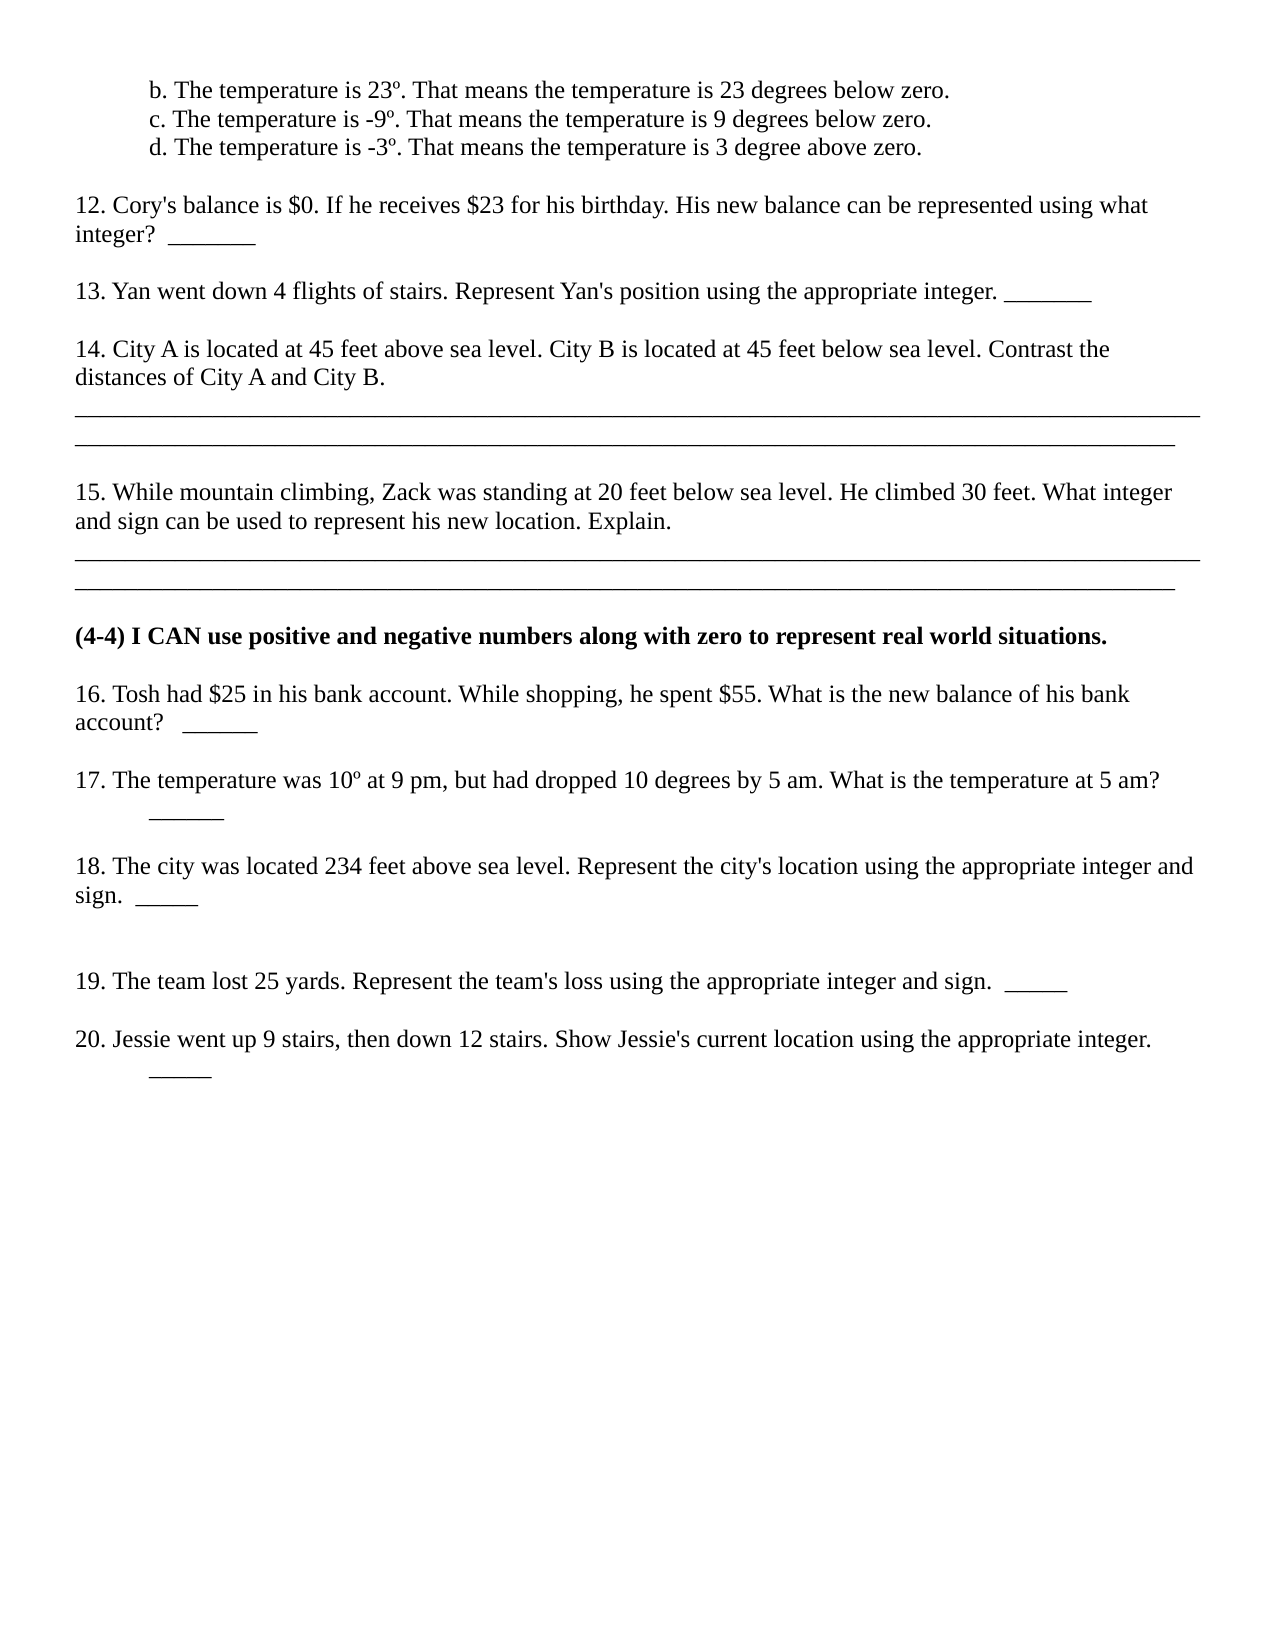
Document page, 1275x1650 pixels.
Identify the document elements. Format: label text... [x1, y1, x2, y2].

text d. The temperature is -3º. That means the temperature is 3 degree above zero. [75, 132, 1200, 161]
text 14. City A is located at 45 feet above sea level. City B is located at 45 feet below sea level. Contrast the distances of City A and City B. [75, 334, 1200, 391]
text 12. Cory's balance is $0. If he receives $23 for his birthday. His new balance can be represented using what integer? _______ [75, 190, 1200, 247]
text 18. The city was located 234 feet above sea level. Represent the city's location using the appropriate integer and sign. _____ [75, 851, 1200, 909]
text 13. Yan went down 4 flights of stairs. Represent Yan's position using the appropriate integer. _______ [75, 276, 1200, 305]
text 16. Tosh had $25 in his bank account. While shopping, he spent $55. What is the new balance of his bank account? ______ [75, 679, 1200, 736]
text b. The temperature is 23º. That means the temperature is 23 degrees below zero. [75, 75, 1200, 104]
text __________________________________________________________________________________________ [75, 391, 1200, 416]
text 17. The temperature was 10º at 9 pm, but had dropped 10 degrees by 5 am. What is the temperature at 5 am? [75, 765, 1200, 794]
text (4-4) I CAN use positive and negative numbers along with zero to represent real world situations. [75, 621, 1200, 650]
text ______ [75, 794, 1200, 822]
text 15. While mountain climbing, Zack was standing at 20 feet below sea level. He climbed 30 feet. What integer and sign can be used to represent his new location. Explain. [75, 477, 1200, 535]
text ________________________________________________________________________________________ [75, 417, 1200, 449]
text c. The temperature is -9º. That means the temperature is 9 degrees below zero. [75, 104, 1200, 132]
text __________________________________________________________________________________________ [75, 535, 1200, 560]
text 20. Jessie went up 9 stairs, then down 12 stairs. Show Jessie's current location using the appropriate integer. [75, 1024, 1200, 1052]
text _____ [75, 1052, 1200, 1081]
text ________________________________________________________________________________________ [75, 561, 1200, 592]
text 19. The team lost 25 yards. Represent the team's loss using the appropriate integer and sign. _____ [75, 966, 1200, 995]
